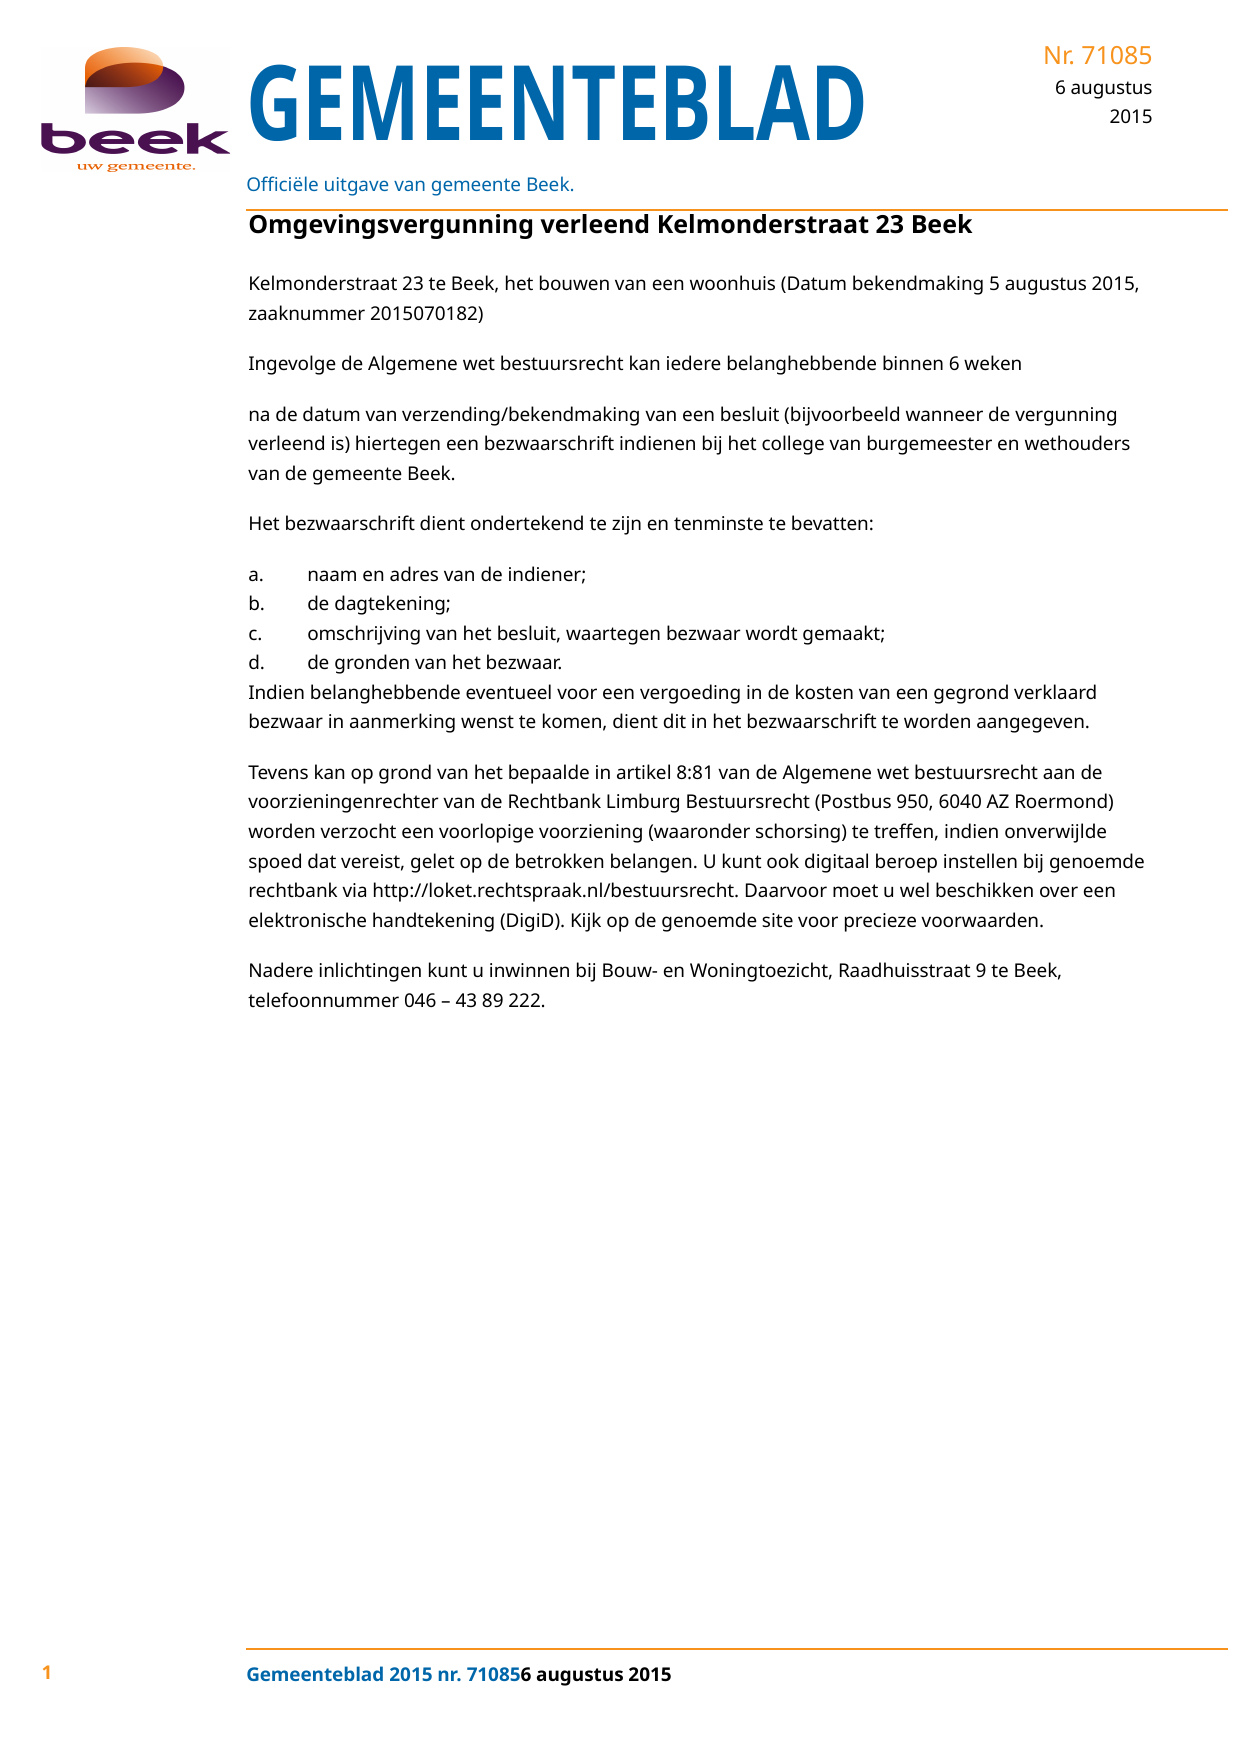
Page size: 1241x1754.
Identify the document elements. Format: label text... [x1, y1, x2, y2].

picture [41, 47, 231, 172]
text na de datum van verzending/bekendmaking van een besluit (bijvoorbeeld wanneer de vergunning verleend is) hiertegen een bezwaarschrift indienen bij het college van burgemeester en wethouders van de gemeente Beek. [248, 401, 1152, 486]
list omschrijving van het besluit, waartegen bezwaar wordt gemaakt; [248, 620, 1152, 646]
text Indien belanghebbende eventueel voor een vergoeding in de kosten van een gegrond verklaard bezwaar in aanmerking wenst te komen, dient dit in het bezwaarschrift te worden aangegeven. [248, 679, 1152, 734]
text Ingevolge de Algemene wet bestuursrecht kan iedere belanghebbende binnen 6 weken [248, 350, 1152, 376]
list de dagtekening; [248, 590, 1152, 616]
text Tevens kan op grond van het bepaalde in artikel 8:81 van de Algemene wet bestuursrecht aan de voorzieningenrechter van de Rechtbank Limburg Bestuursrecht (Postbus 950, 6040 AZ Roermond) worden verzocht een voorlopige voorziening (waaronder schorsing) te treffen, indien onverwijlde spoed dat vereist, gelet op de betrokken belangen. U kunt ook digitaal beroep instellen bij genoemde rechtbank via http://loket.rechtspraak.nl/bestuursrecht. Daarvoor moet u wel beschikken over een elektronische handtekening (DigiD). Kijk op de genoemde site voor precieze voorwaarden. [248, 759, 1152, 933]
text Het bezwaarschrift dient ondertekend te zijn en tenminste te bevatten: [248, 510, 1152, 536]
text Kelmonderstraat 23 te Beek, het bouwen van een woonhuis (Datum bekendmaking 5 augustus 2015, zaaknummer 2015070182) [248, 270, 1152, 326]
list de gronden van het bezwaar. [248, 649, 1152, 675]
text Omgevingsvergunning verleend Kelmonderstraat 23 Beek [248, 211, 1152, 241]
text Nadere inlichtingen kunt u inwinnen bij Bouw- en Woningtoezicht, Raadhuisstraat 9 te Beek, telefoonnummer 046 – 43 89 222. [248, 957, 1152, 1013]
list naam en adres van de indiener; [248, 561, 1152, 586]
